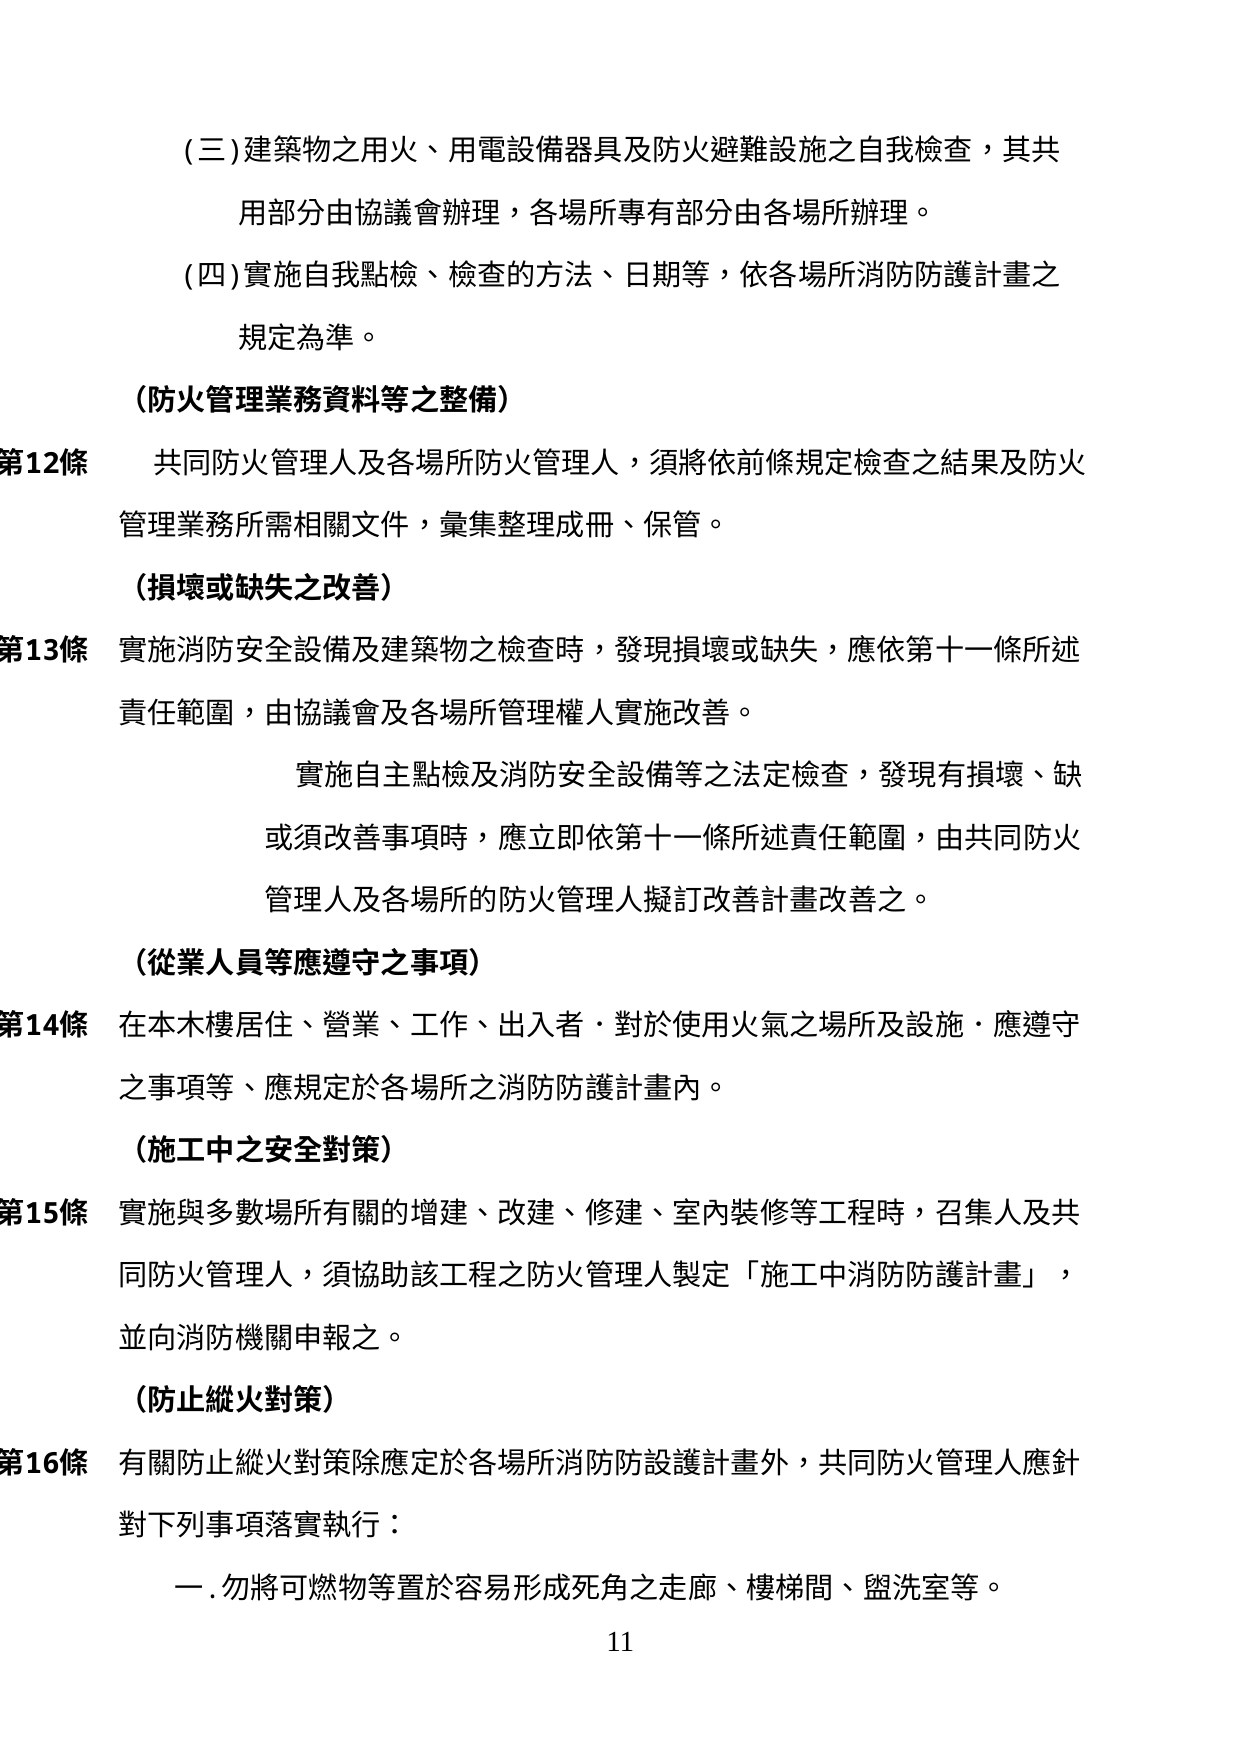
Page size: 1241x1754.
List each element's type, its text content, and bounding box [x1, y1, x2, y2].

text (三)建築物之用火、用電設備器具及防火避難設施之自我檢查，其共用部分由協議會辦理，各場所專有部分由各場所辦理。 [179, 106, 1088, 231]
list 實施與多數場所有關的增建、改建、修建、室內裝修等工程時，召集人及共同防火管理人，須協助該工程之防火管理人製定「施工中消防防護計畫」，並向消防機關申報之。 [0, 1169, 1088, 1356]
text （損壞或缺失之改善） [118, 544, 1138, 606]
list 實施消防安全設備及建築物之檢查時，發現損壞或缺失，應依第十一條所述責任範圍，由協議會及各場所管理權人實施改善。 [0, 606, 1088, 731]
text （施工中之安全對策） [118, 1106, 1138, 1169]
list 在本木樓居住、營業、工作、出入者．對於使用火氣之場所及設施．應遵守之事項等、應規定於各場所之消防防護計畫內。 [0, 981, 1088, 1106]
text （防止縱火對策） [118, 1356, 1138, 1419]
text （防火管理業務資料等之整備） [118, 356, 1138, 419]
list 有關防止縱火對策除應定於各場所消防防設護計畫外，共同防火管理人應針對下列事項落實執行： [0, 1419, 1088, 1544]
text （從業人員等應遵守之事項） [118, 919, 1138, 981]
text (四)實施自我點檢、檢查的方法、日期等，依各場所消防防護計畫之規定為準。 [179, 231, 1088, 356]
list 共同防火管理人及各場所防火管理人，須將依前條規定檢查之結果及防火管理業務所需相關文件，彙集整理成冊、保管。 [0, 419, 1088, 544]
text 實施自主點檢及消防安全設備等之法定檢查，發現有損壞、缺或須改善事項時，應立即依第十一條所述責任範圍，由共同防火管理人及各場所的防火管理人擬訂改善計畫改善之。 [120, 731, 1088, 919]
text 一.勿將可燃物等置於容易形成死角之走廊、樓梯間、盥洗室等。 [174, 1544, 1088, 1606]
